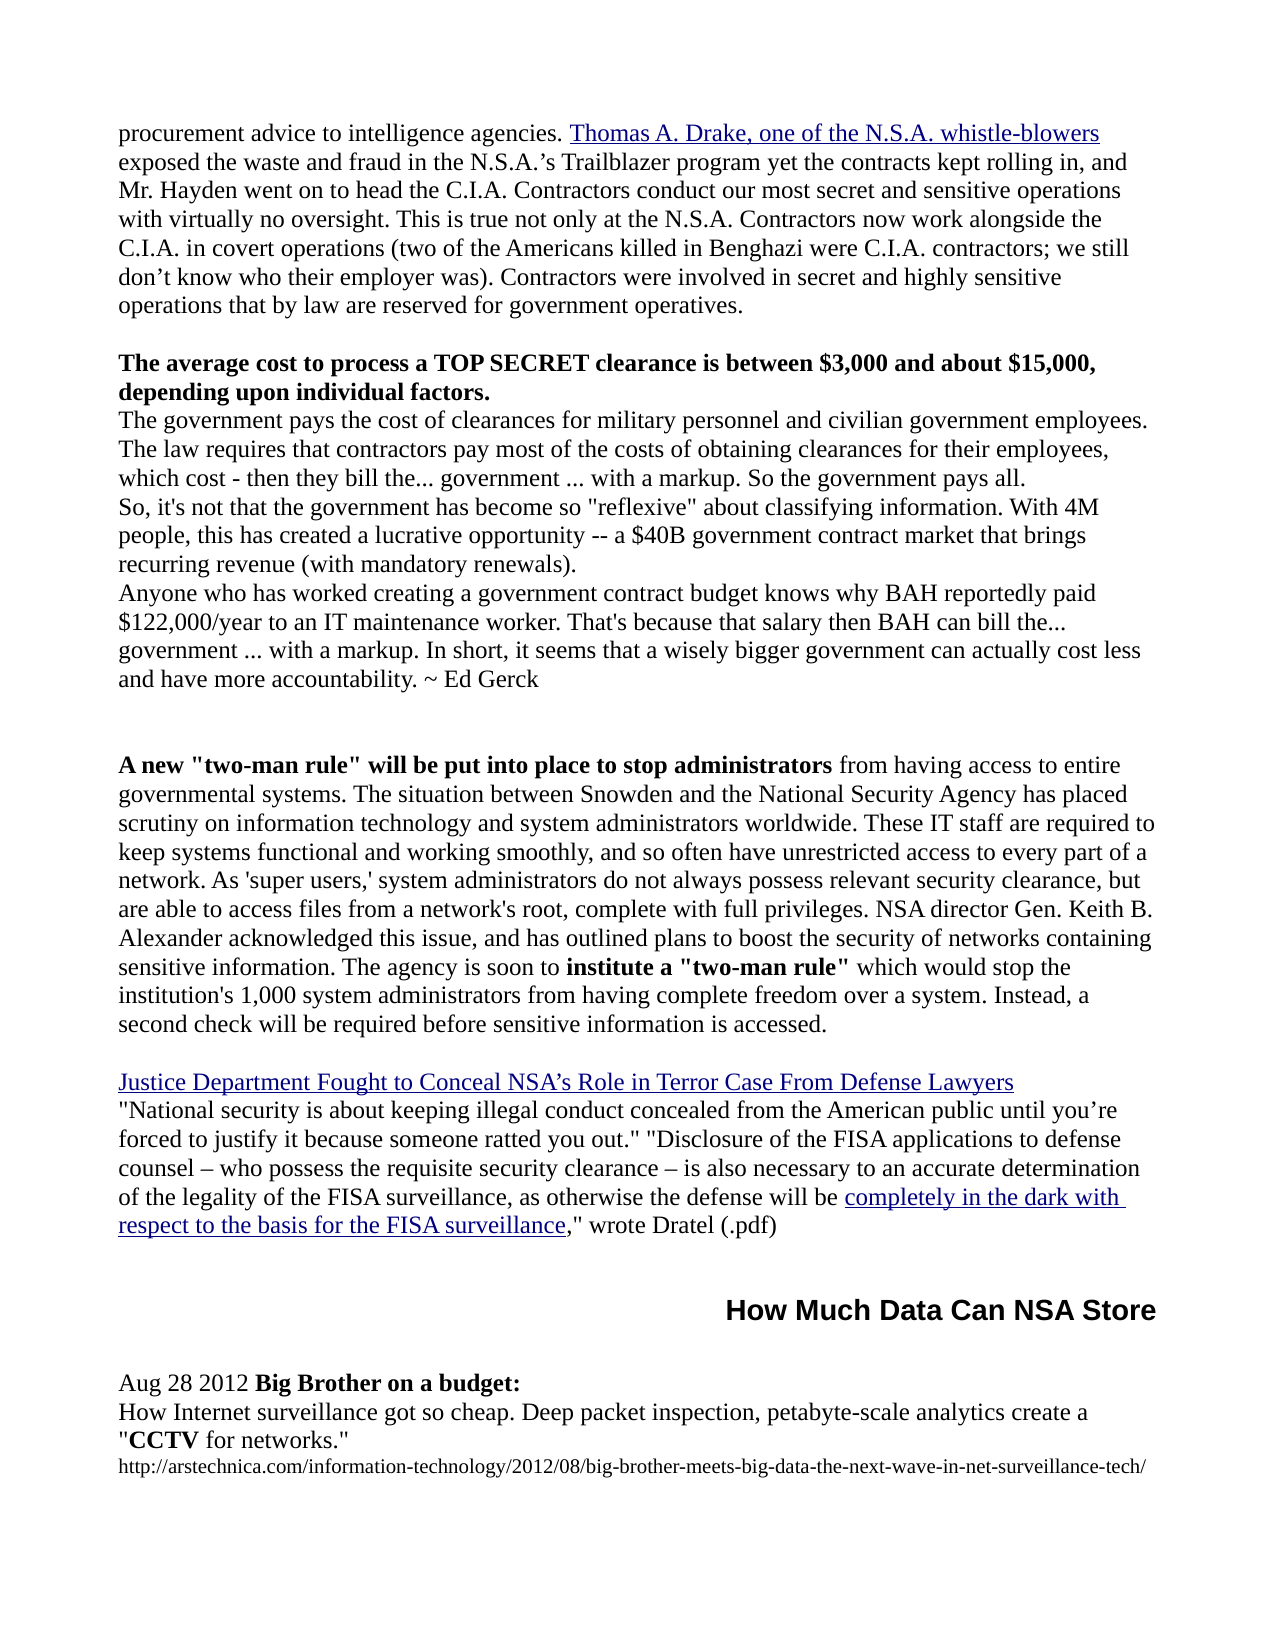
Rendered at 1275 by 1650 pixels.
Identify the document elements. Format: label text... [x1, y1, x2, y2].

text Justice Department Fought to Conceal NSA’s Role in Terror Case From Defense Lawyers [118, 1067, 1157, 1096]
text Aug 28 2012 Big Brother on a budget: [118, 1368, 1157, 1397]
text "National security is about keeping illegal conduct concealed from the American public until you’re forced to justify it because someone ratted you out." "Disclosure of the FISA applications to defense counsel – who possess the requisite security clearance – is also necessary to an accurate determination of the legality of the FISA surveillance, as otherwise the defense will be completely in the dark with respect to the basis for the FISA surveillance," wrote Dratel (.pdf) [118, 1096, 1157, 1239]
subtitle How Much Data Can NSA Store [118, 1293, 1157, 1327]
text So, it's not that the government has become so "reflexive" about classifying information. With 4M people, this has created a lucrative opportunity -- a $40B government contract market that brings recurring revenue (with mandatory renewals). [118, 492, 1157, 578]
text A new "two-man rule" will be put into place to stop administrators from having access to entire governmental systems. The situation between Snowden and the National Security Agency has placed scrutiny on information technology and system administrators worldwide. These IT staff are required to keep systems functional and working smoothly, and so often have unrestricted access to every part of a network. As 'super users,' system administrators do not always possess relevant security clearance, but are able to access files from a network's root, complete with full privileges. NSA director Gen. Keith B. Alexander acknowledged this issue, and has outlined plans to boost the security of networks containing sensitive information. The agency is soon to institute a "two-man rule" which would stop the institution's 1,000 system administrators from having complete freedom over a system. Instead, a second check will be required before sensitive information is accessed. [118, 751, 1157, 1038]
text http://arstechnica.com/information-technology/2012/08/big-brother-meets-big-data-the-next-wave-in-net-surveillance-tech/ [118, 1454, 1157, 1478]
text Anyone who has worked creating a government contract budget knows why BAH reportedly paid $122,000/year to an IT maintenance worker. That's because that salary then BAH can bill the... government ... with a markup. In short, it seems that a wisely bigger government can actually cost less and have more accountability. ~ Ed Gerck [118, 578, 1157, 693]
text How Internet surveillance got so cheap. Deep packet inspection, petabyte-scale analytics create a "CCTV for networks." [118, 1397, 1157, 1454]
text procurement advice to intelligence agencies. Thomas A. Drake, one of the N.S.A. whistle-blowers exposed the waste and fraud in the N.S.A.’s Trailblazer program yet the contracts kept rolling in, and Mr. Hayden went on to head the C.I.A. Contractors conduct our most secret and sensitive operations with virtually no oversight. This is true not only at the N.S.A. Contractors now work alongside the C.I.A. in covert operations (two of the Americans killed in Benghazi were C.I.A. contractors; we still don’t know who their employer was). Contractors were involved in secret and highly sensitive operations that by law are reserved for government operatives. [118, 118, 1157, 319]
text The average cost to process a TOP SECRET clearance is between $3,000 and about $15,000, depending upon individual factors. The government pays the cost of clearances for military personnel and civilian government employees. The law requires that contractors pay most of the costs of obtaining clearances for their employees, which cost - then they bill the... government ... with a markup. So the government pays all. [118, 348, 1157, 492]
